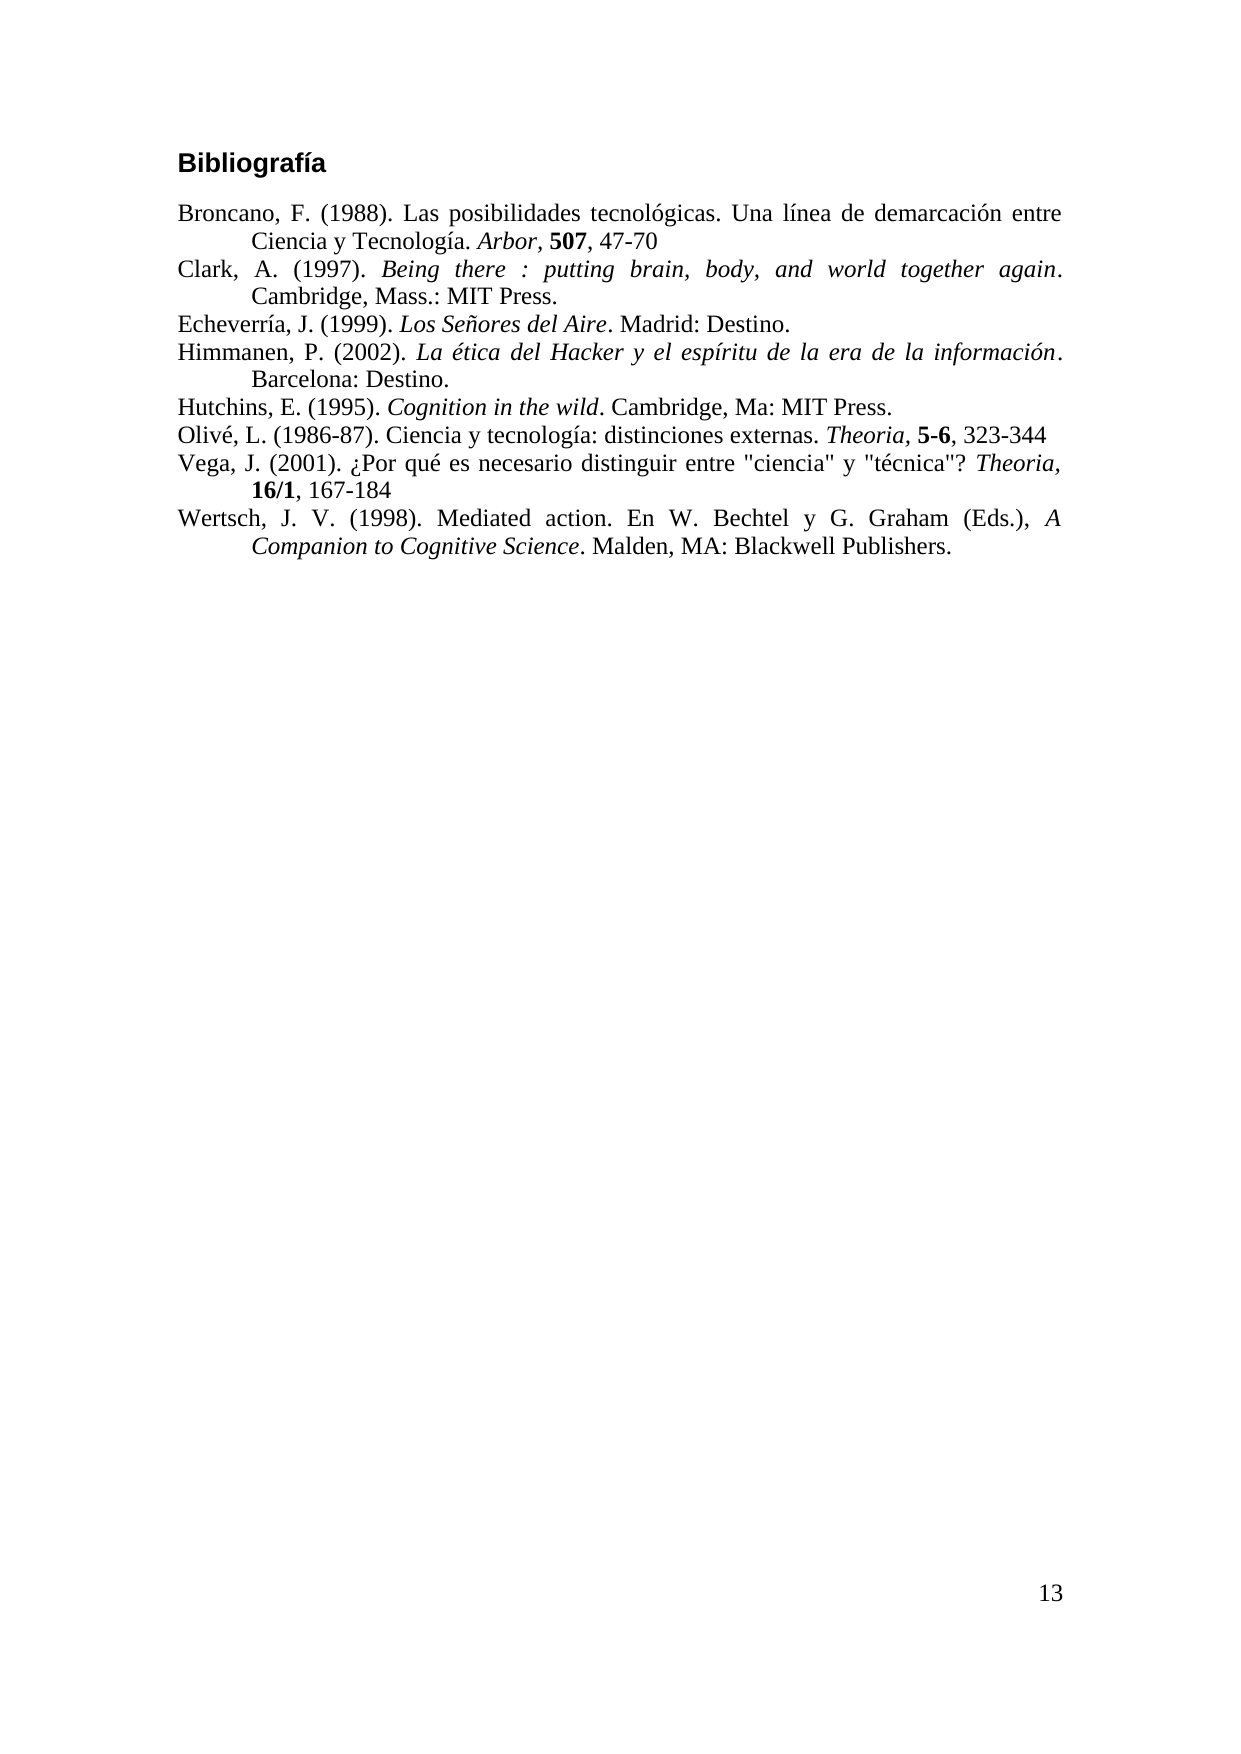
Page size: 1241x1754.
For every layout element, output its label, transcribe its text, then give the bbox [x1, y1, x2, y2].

text Himmanen, P. (2002). La ética del Hacker y el espíritu de la era de la información. Barcelona: Destino. [177, 338, 1063, 393]
text Wertsch, J. V. (1998). Mediated action. En W. Bechtel y G. Graham (Eds.), A Companion to Cognitive Science. Malden, MA: Blackwell Publishers. [177, 504, 1063, 559]
text Hutchins, E. (1995). Cognition in the wild. Cambridge, Ma: MIT Press. [177, 393, 1063, 421]
text Vega, J. (2001). ¿Por qué es necesario distinguir entre "ciencia" y "técnica"? Theoria, 16/1, 167-184 [177, 449, 1063, 504]
subtitle Bibliografía [177, 148, 1063, 178]
text Broncano, F. (1988). Las posibilidades tecnológicas. Una línea de demarcación entre Ciencia y Tecnología. Arbor, 507, 47-70 [177, 199, 1063, 255]
text Olivé, L. (1986-87). Ciencia y tecnología: distinciones externas. Theoria, 5-6, 323-344 [177, 421, 1063, 449]
text Clark, A. (1997). Being there : putting brain, body, and world together again. Cambridge, Mass.: MIT Press. [177, 255, 1063, 310]
text Echeverría, J. (1999). Los Señores del Aire. Madrid: Destino. [177, 310, 1063, 338]
